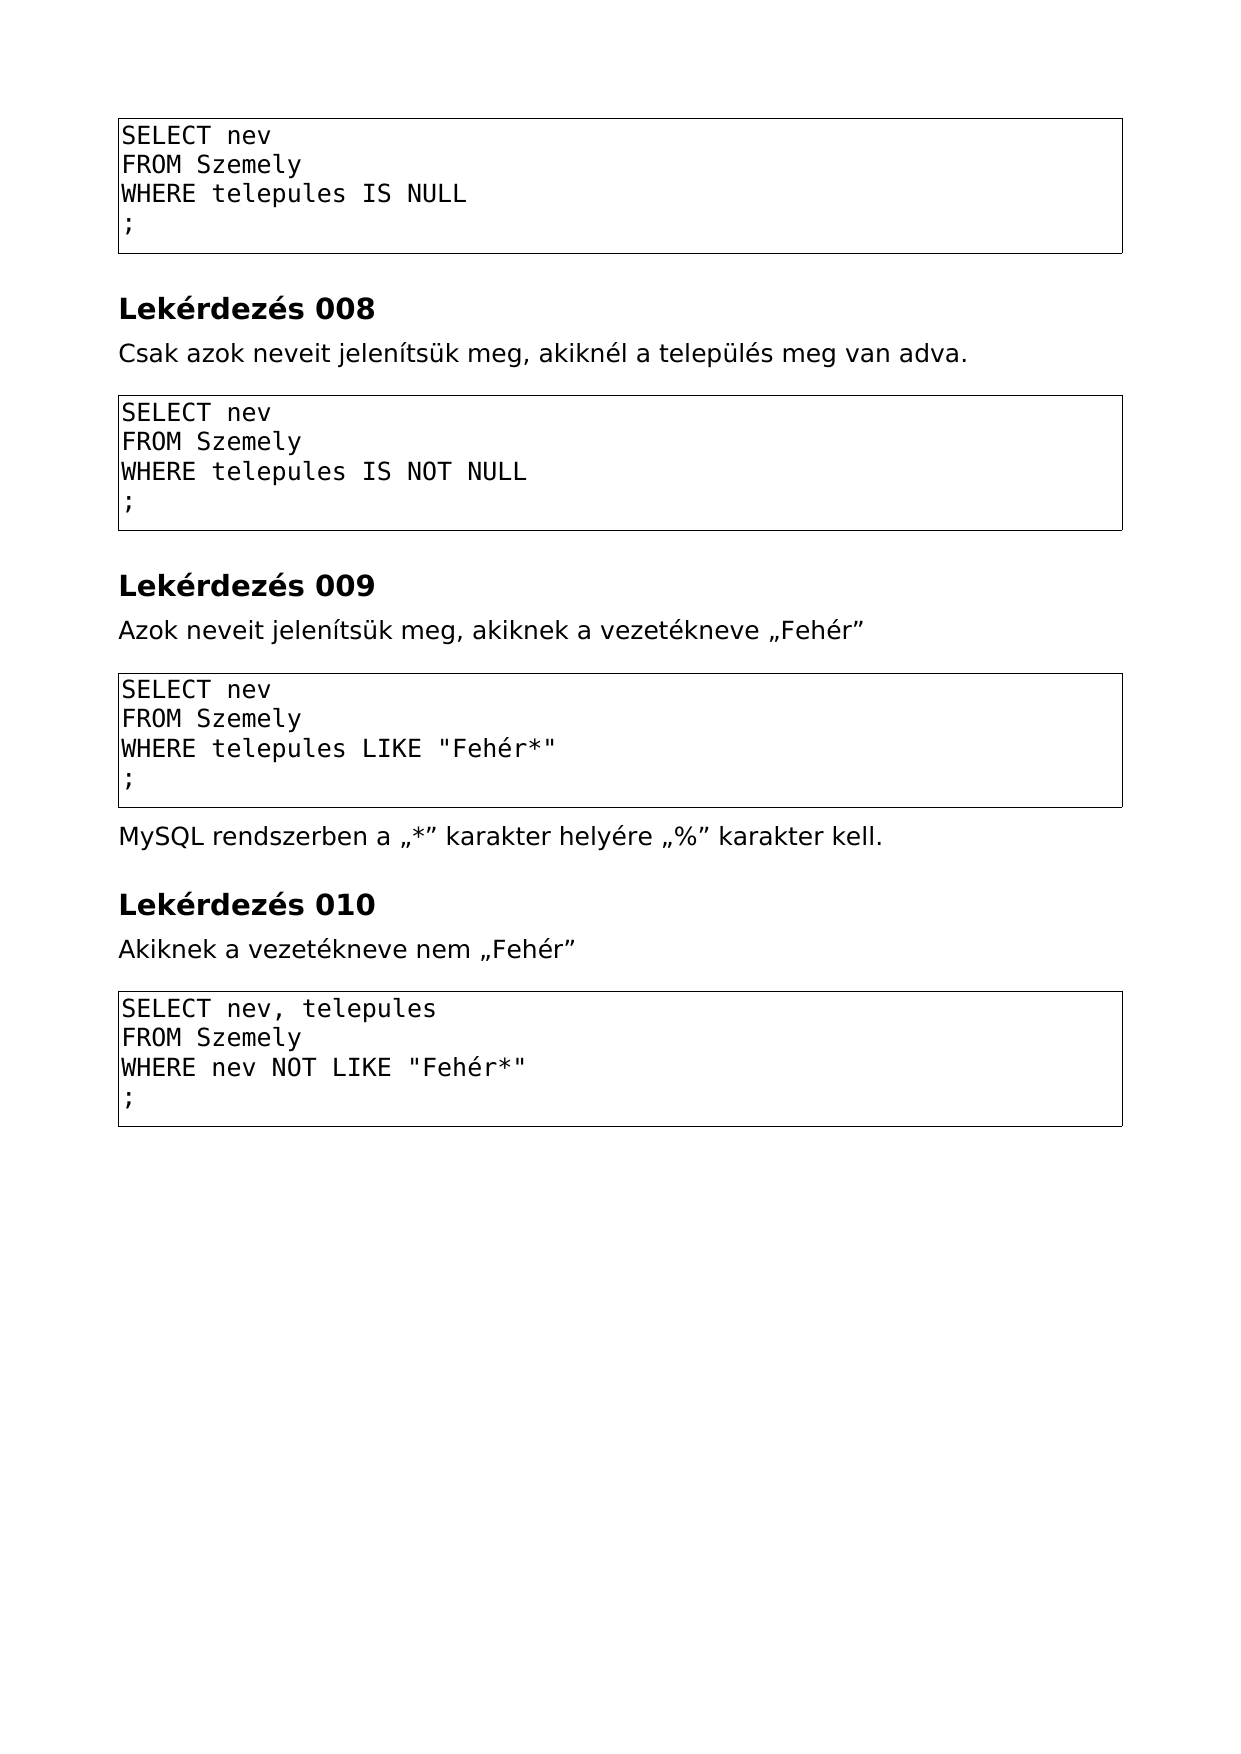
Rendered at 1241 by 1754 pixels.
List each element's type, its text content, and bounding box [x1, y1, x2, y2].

text Akiknek a vezetékneve nem „Fehér” [118, 935, 1122, 964]
subtitle Lekérdezés 009 [118, 569, 1122, 603]
table_header SELECT nev FROM Szemely WHERE telepules LIKE "Fehér*" ; [119, 674, 1122, 807]
table_header SELECT nev FROM Szemely WHERE telepules IS NOT NULL ; [119, 396, 1122, 530]
subtitle Lekérdezés 008 [118, 292, 1122, 326]
subtitle Lekérdezés 010 [118, 888, 1122, 922]
table_header SELECT nev, telepules FROM Szemely WHERE nev NOT LIKE "Fehér*" ; [119, 992, 1122, 1126]
text Azok neveit jelenítsük meg, akiknek a vezetékneve „Fehér” [118, 616, 1122, 645]
text Csak azok neveit jelenítsük meg, akiknél a település meg van adva. [118, 339, 1122, 368]
table_header SELECT nev FROM Szemely WHERE telepules IS NULL ; [119, 119, 1122, 252]
text MySQL rendszerben a „*” karakter helyére „%” karakter kell. [118, 822, 1122, 851]
